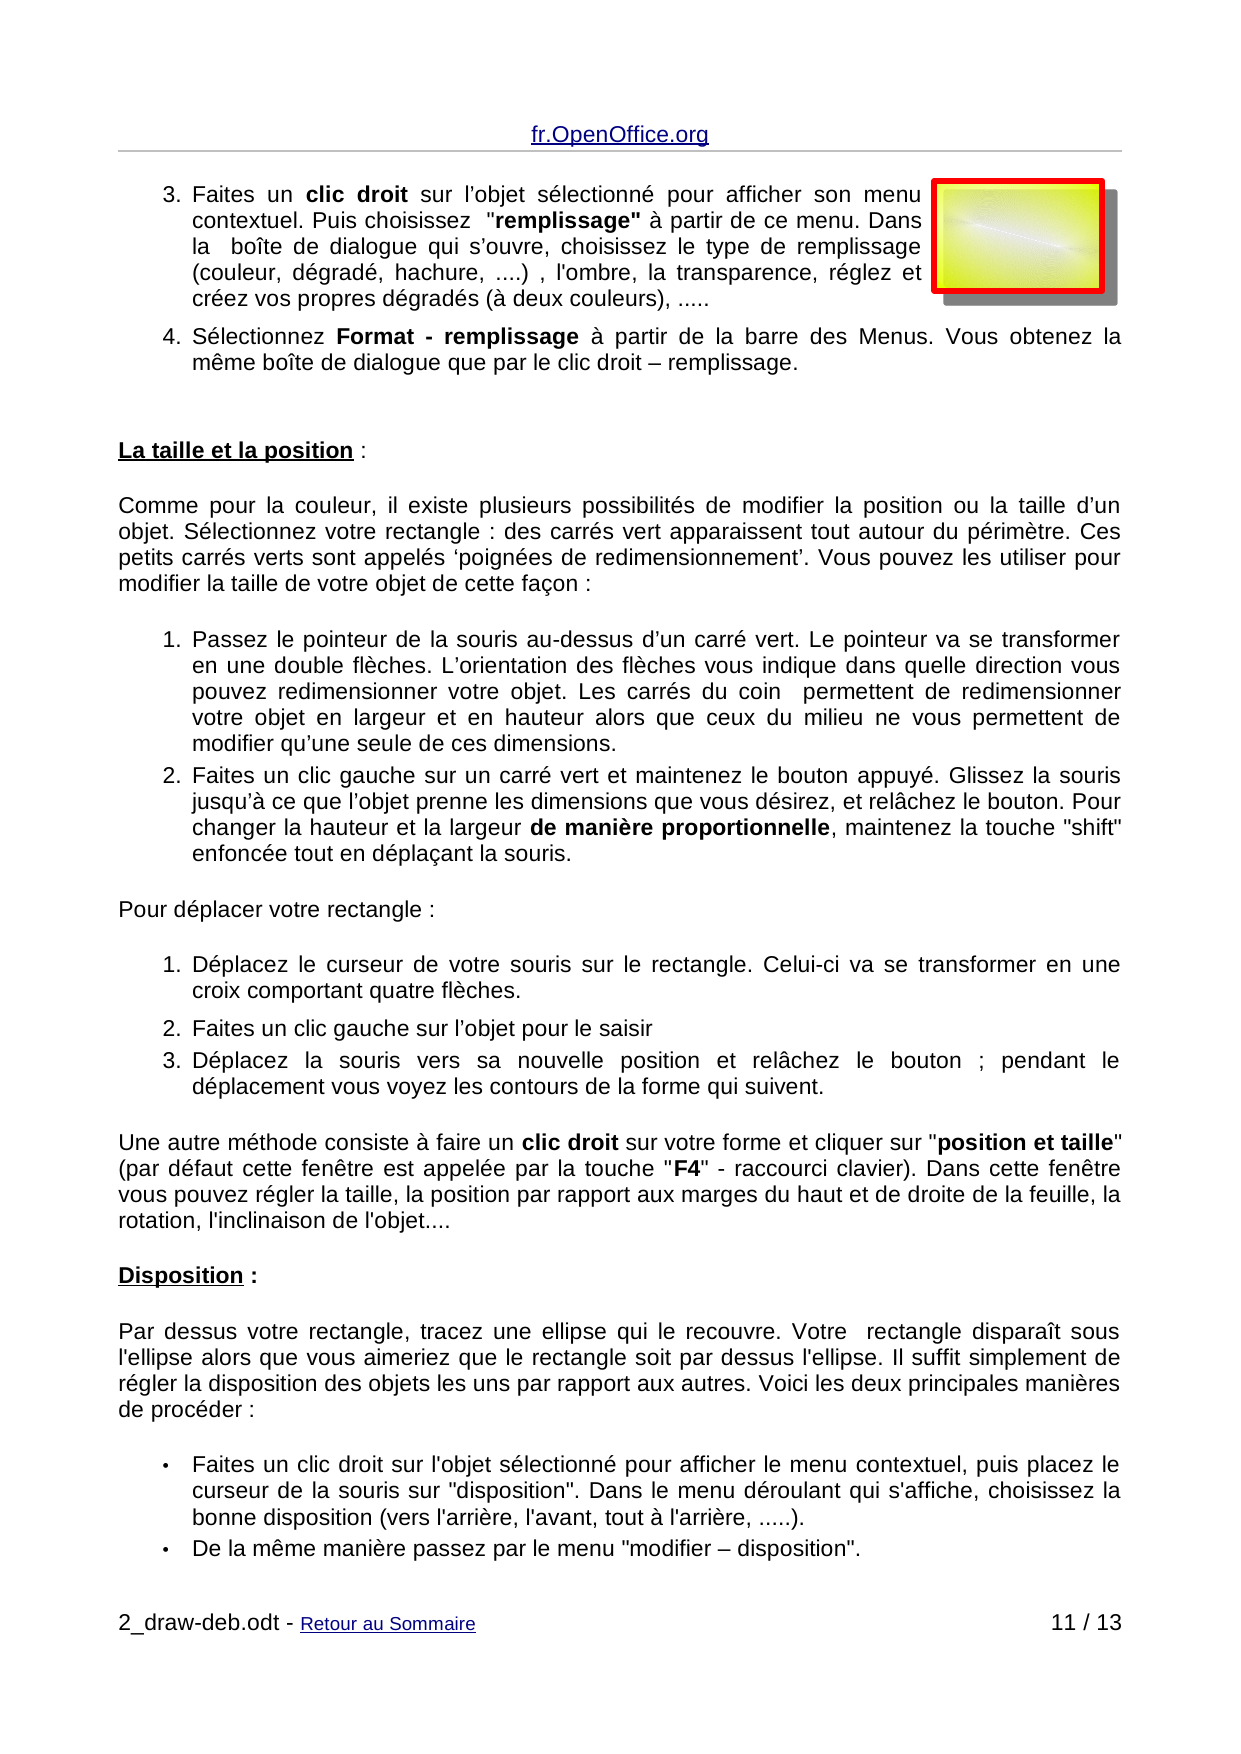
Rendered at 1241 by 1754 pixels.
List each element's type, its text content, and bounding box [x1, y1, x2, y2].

text La taille et la position : [118, 437, 1122, 463]
list Déplacez le curseur de votre souris sur le rectangle. Celui-ci va se transformer en une croix comportant quatre flèches. [162, 952, 1122, 1004]
list Déplacez la souris vers sa nouvelle position et relâchez le bouton ; pendant le déplacement vous voyez les contours de la forme qui suivent. [162, 1047, 1122, 1099]
text Comme pour la couleur, il existe plusieurs possibilités de modifier la position ou la taille d’un objet. Sélectionnez votre rectangle : des carrés vert apparaissent tout autour du périmètre. Ces petits carrés verts sont appelés ‘poignées de redimensionnement’. Vous pouvez les utiliser pour modifier la taille de votre objet de cette façon : [118, 493, 1122, 597]
text Disposition : [118, 1263, 1122, 1289]
list Faites un clic droit sur l’objet sélectionné pour afficher son menu contextuel. Puis choisissez "remplissage" à partir de ce menu. Dans la boîte de dialogue qui s’ouvre, choisissez le type de remplissage (couleur, dégradé, hachure, ....) , l'ombre, la transparence, réglez et créez vos propres dégradés (à deux couleurs), ..... [162, 182, 1122, 312]
list Sélectionnez Format - remplissage à partir de la barre des Menus. Vous obtenez la même boîte de dialogue que par le clic droit – remplissage. [162, 323, 1122, 376]
list Faites un clic gauche sur l’objet pour le saisir [162, 1015, 1122, 1041]
text Appendix [1081, 278, 1099, 288]
text Appendix [937, 249, 1004, 288]
text Appendix [937, 184, 954, 194]
list Passez le pointeur de la souris au-dessus d’un carré vert. Le pointeur va se transformer en une double flèches. L’orientation des flèches vous indique dans quelle direction vous pouvez redimensionner votre objet. Les carrés du coin permettent de redimensionner votre objet en largeur et en hauteur alors que ceux du milieu ne vous permettent de modifier qu’une seule de ces dimensions. [162, 626, 1122, 756]
text Appendix [1035, 184, 1099, 222]
text [1050, 184, 1099, 215]
text Une autre méthode consiste à faire un clic droit sur votre forme et cliquer sur "position et taille" (par défaut cette fenêtre est appelée par la touche "F4" - raccourci clavier). Dans cette fenêtre vous pouvez régler la taille, la position par rapport aux marges du haut et de droite de la feuille, la rotation, l'inclinaison de l'objet.... [118, 1129, 1122, 1233]
text Par dessus votre rectangle, tracez une ellipse qui le recouvre. Votre rectangle disparaît sous l'ellipse alors que vous aimeriez que le rectangle soit par dessus l'ellipse. Il suffit simplement de régler la disposition des objets les uns par rapport aux autres. Voici les deux principales manières de procéder : [118, 1318, 1122, 1422]
list Faites un clic gauche sur un carré vert et maintenez le bouton appuyé. Glissez la souris jusqu’à ce que l’objet prenne les dimensions que vous désirez, et relâchez le bouton. Pour changer la hauteur et la largeur de manière proportionnelle, maintenez la touche "shift" enfoncée tout en déplaçant la souris. [162, 762, 1122, 867]
text [937, 255, 988, 288]
list Faites un clic droit sur l'objet sélectionné pour afficher le menu contextuel, puis placez le curseur de la souris sur "disposition". Dans le menu déroulant qui s'affiche, choisissez la bonne disposition (vers l'arrière, l'avant, tout à l'arrière, .....). [162, 1452, 1122, 1530]
text Pour déplacer votre rectangle : [118, 896, 1122, 922]
list De la même manière passez par le menu "modifier – disposition". [162, 1536, 1122, 1562]
